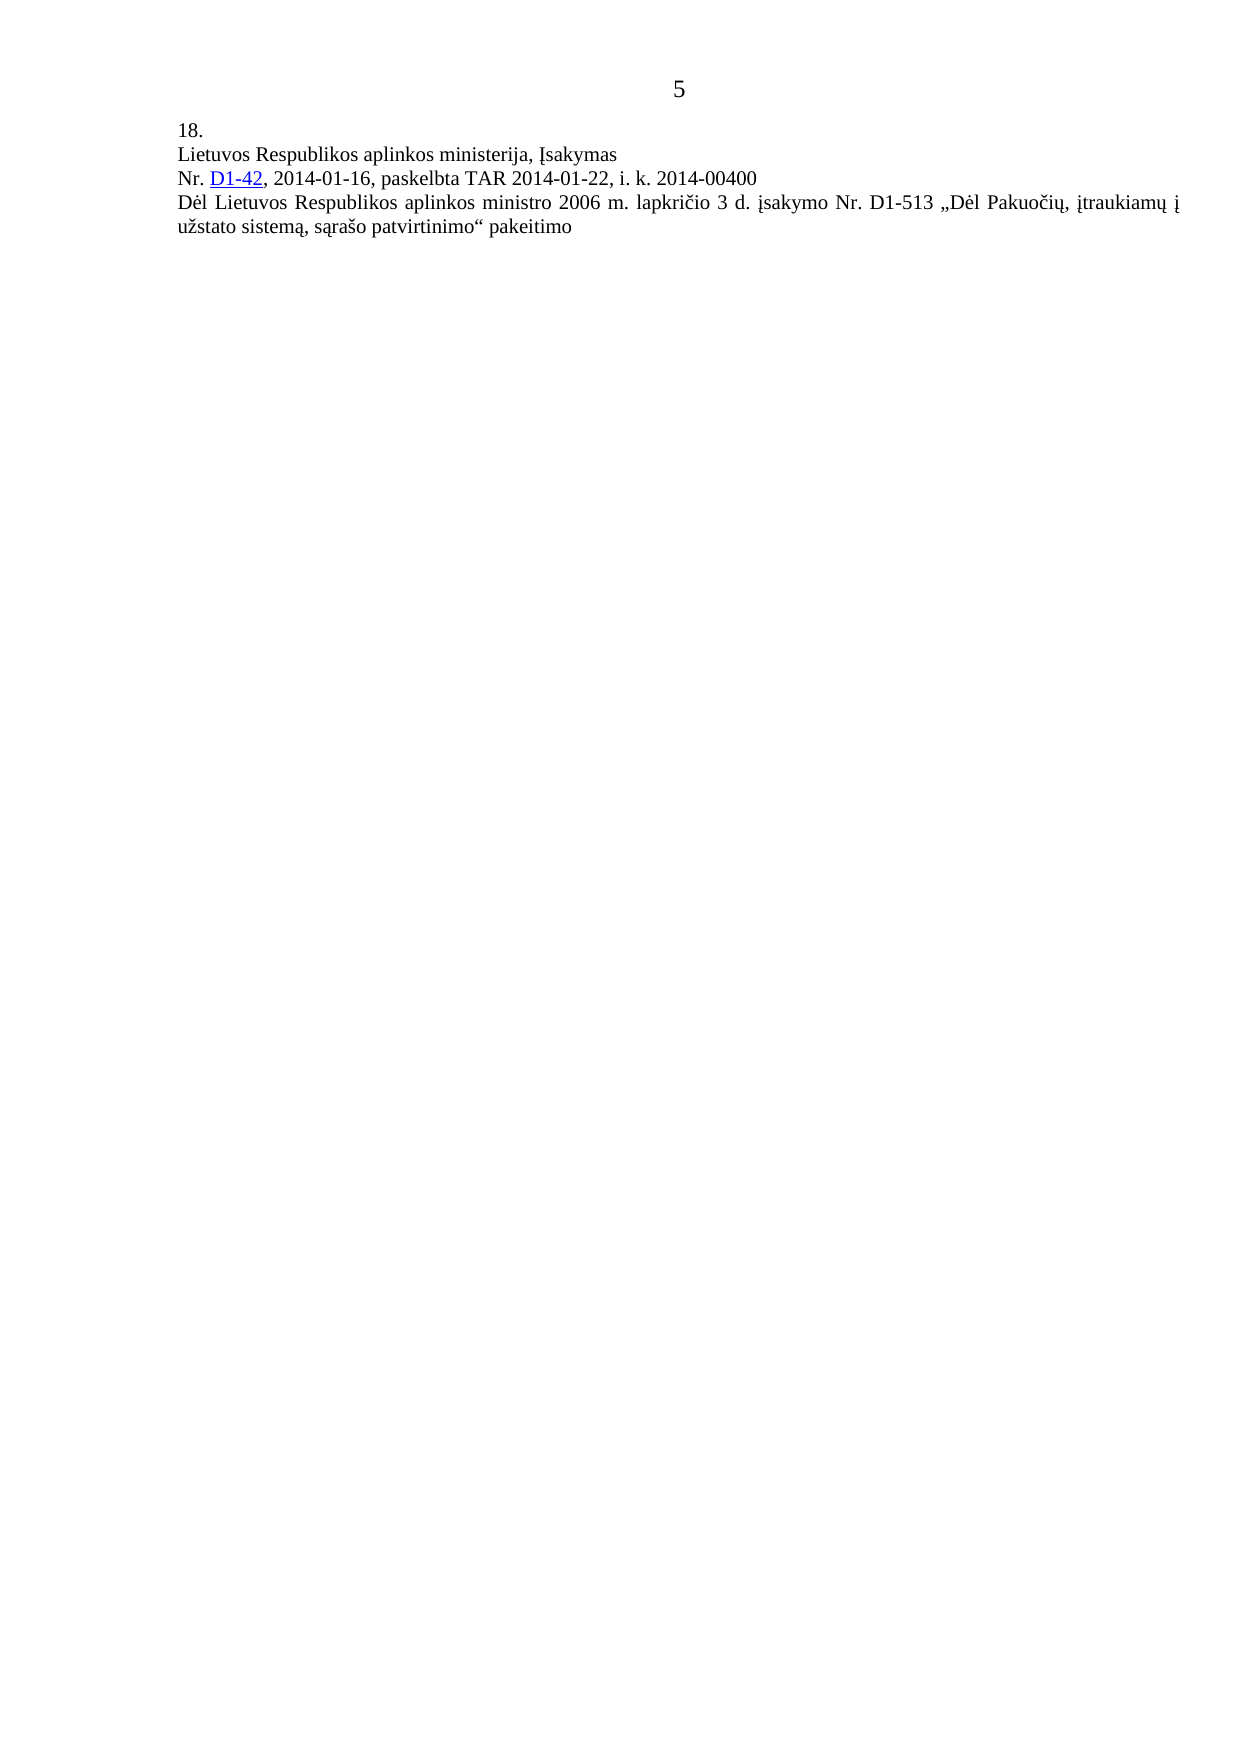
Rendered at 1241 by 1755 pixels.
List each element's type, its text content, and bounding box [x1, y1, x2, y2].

text Lietuvos Respublikos aplinkos ministerija, Įsakymas [177, 142, 1181, 166]
text Nr. D1-42, 2014-01-16, paskelbta TAR 2014-01-22, i. k. 2014-00400 [177, 166, 1181, 190]
text Dėl Lietuvos Respublikos aplinkos ministro 2006 m. lapkričio 3 d. įsakymo Nr. D1-513 „Dėl Pakuočių, įtraukiamų į užstato sistemą, sąrašo patvirtinimo“ pakeitimo [177, 190, 1181, 238]
text 18. [177, 118, 1181, 142]
